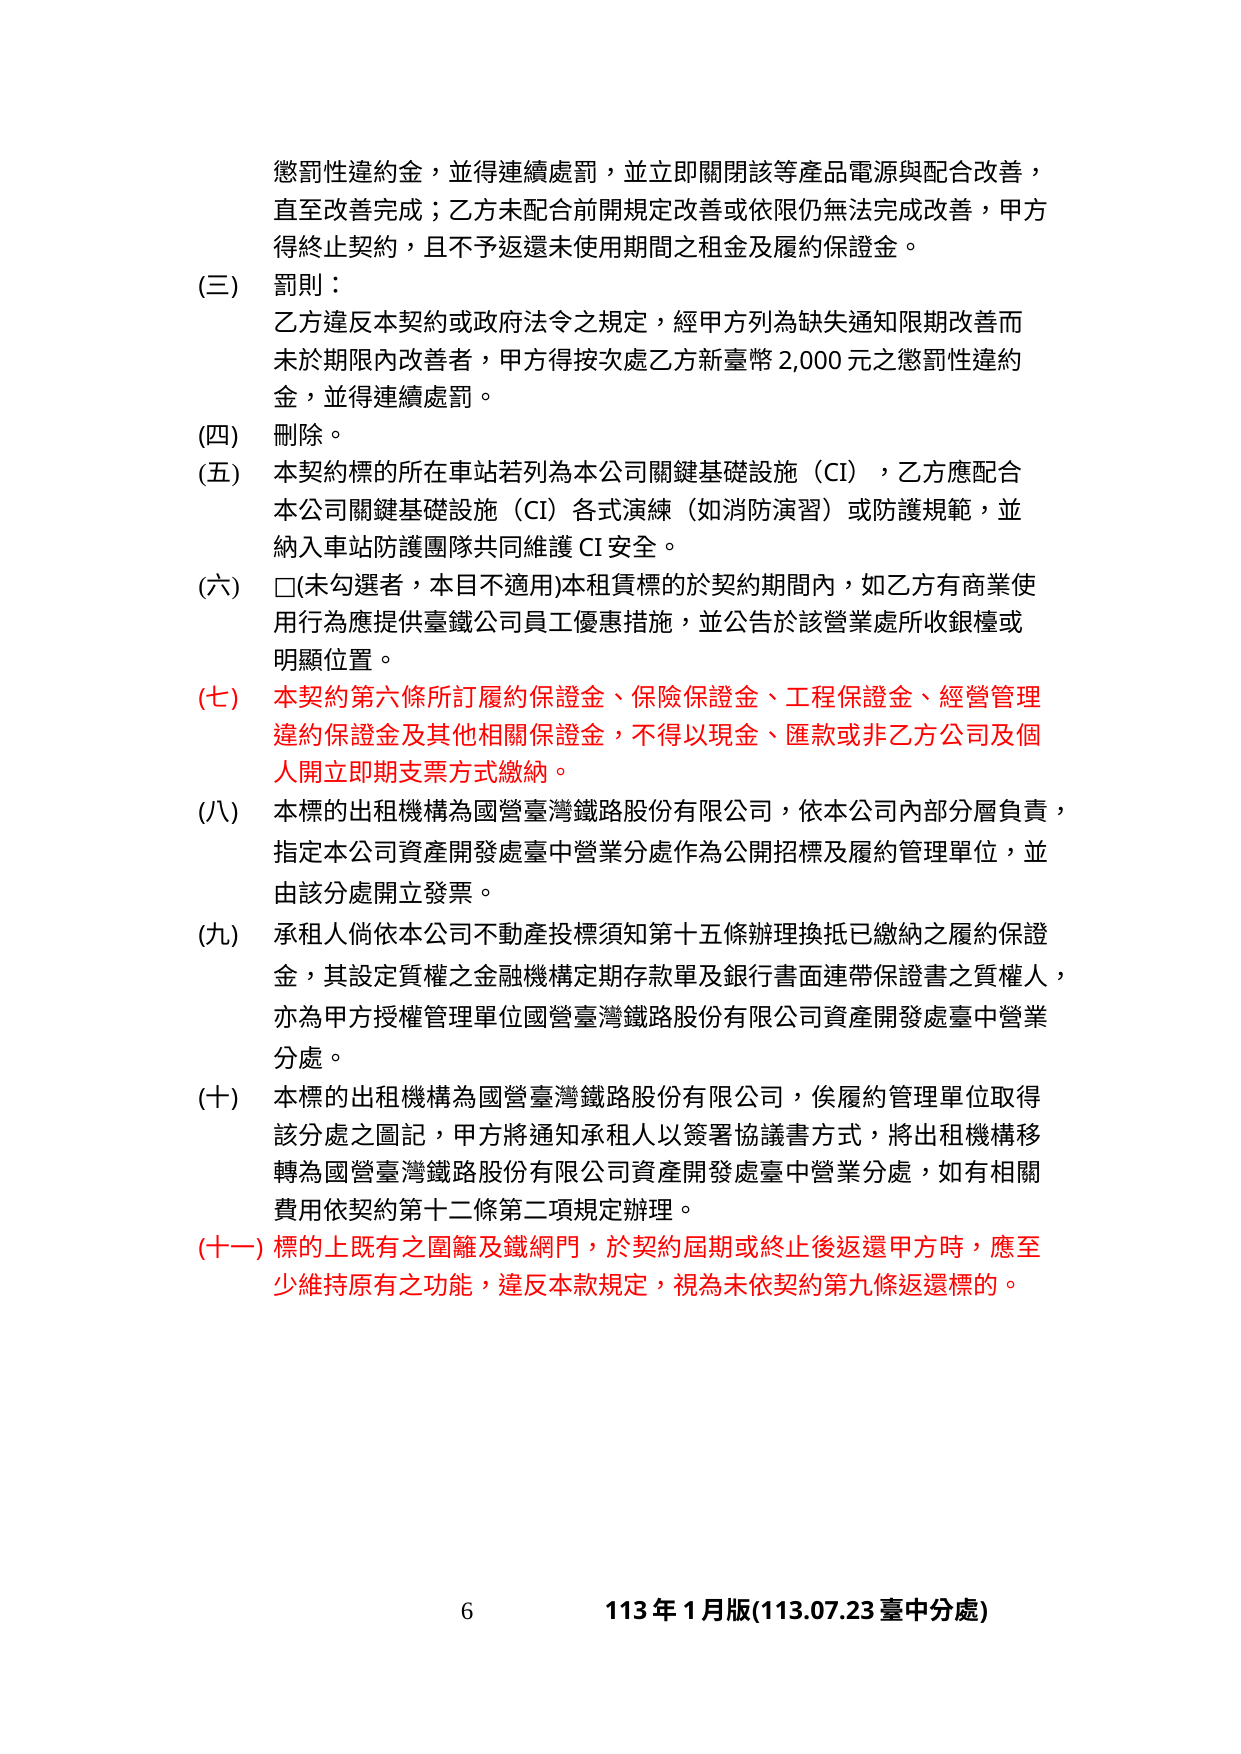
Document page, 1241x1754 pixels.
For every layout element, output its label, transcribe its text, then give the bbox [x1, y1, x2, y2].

list 承租人倘依本公司不動產投標須知第十五條辦理換抵已繳納之履約保證金，其設定質權之金融機構定期存款單及銀行書面連帶保證書之質權人，亦為甲方授權管理單位國營臺灣鐵路股份有限公司資產開發處臺中營業分處。 [198, 912, 1048, 1077]
list 懲罰性違約金，並得連續處罰，並立即關閉該等產品電源與配合改善，直至改善完成；乙方未配合前開規定改善或依限仍無法完成改善，甲方得終止契約，且不予返還未使用期間之租金及履約保證金。 [198, 152, 1054, 264]
list □(未勾選者，本目不適用)本租賃標的於契約期間內，如乙方有商業使用行為應提供臺鐵公司員工優惠措施，並公告於該營業處所收銀檯或明顯位置。 [198, 564, 1043, 677]
list 本標的出租機構為國營臺灣鐵路股份有限公司，依本公司內部分層負責，指定本公司資產開發處臺中營業分處作為公開招標及履約管理單位，並由該分處開立發票。 [198, 789, 1048, 912]
list 本標的出租機構為國營臺灣鐵路股份有限公司，俟履約管理單位取得該分處之圖記，甲方將通知承租人以簽署協議書方式，將出租機構移轉為國營臺灣鐵路股份有限公司資產開發處臺中營業分處，如有相關費用依契約第十二條第二項規定辦理。 [198, 1077, 1043, 1227]
list 罰則： [198, 264, 1043, 302]
list 標的上既有之圍籬及鐵網門，於契約屆期或終止後返還甲方時，應至少維持原有之功能，違反本款規定，視為未依契約第九條返還標的。 [198, 1227, 1043, 1302]
list 刪除。 [198, 414, 1043, 452]
list 本契約標的所在車站若列為本公司關鍵基礎設施（CI），乙方應配合本公司關鍵基礎設施（CI）各式演練（如消防演習）或防護規範，並納入車站防護團隊共同維護CI安全。 [198, 452, 1043, 564]
list 本契約第六條所訂履約保證金、保險保證金、工程保證金、經營管理違約保證金及其他相關保證金，不得以現金、匯款或非乙方公司及個人開立即期支票方式繳納。 [198, 677, 1043, 789]
text 乙方違反本契約或政府法令之規定，經甲方列為缺失通知限期改善而未於期限內改善者，甲方得按次處乙方新臺幣2,000元之懲罰性違約金，並得連續處罰。 [273, 302, 1043, 414]
